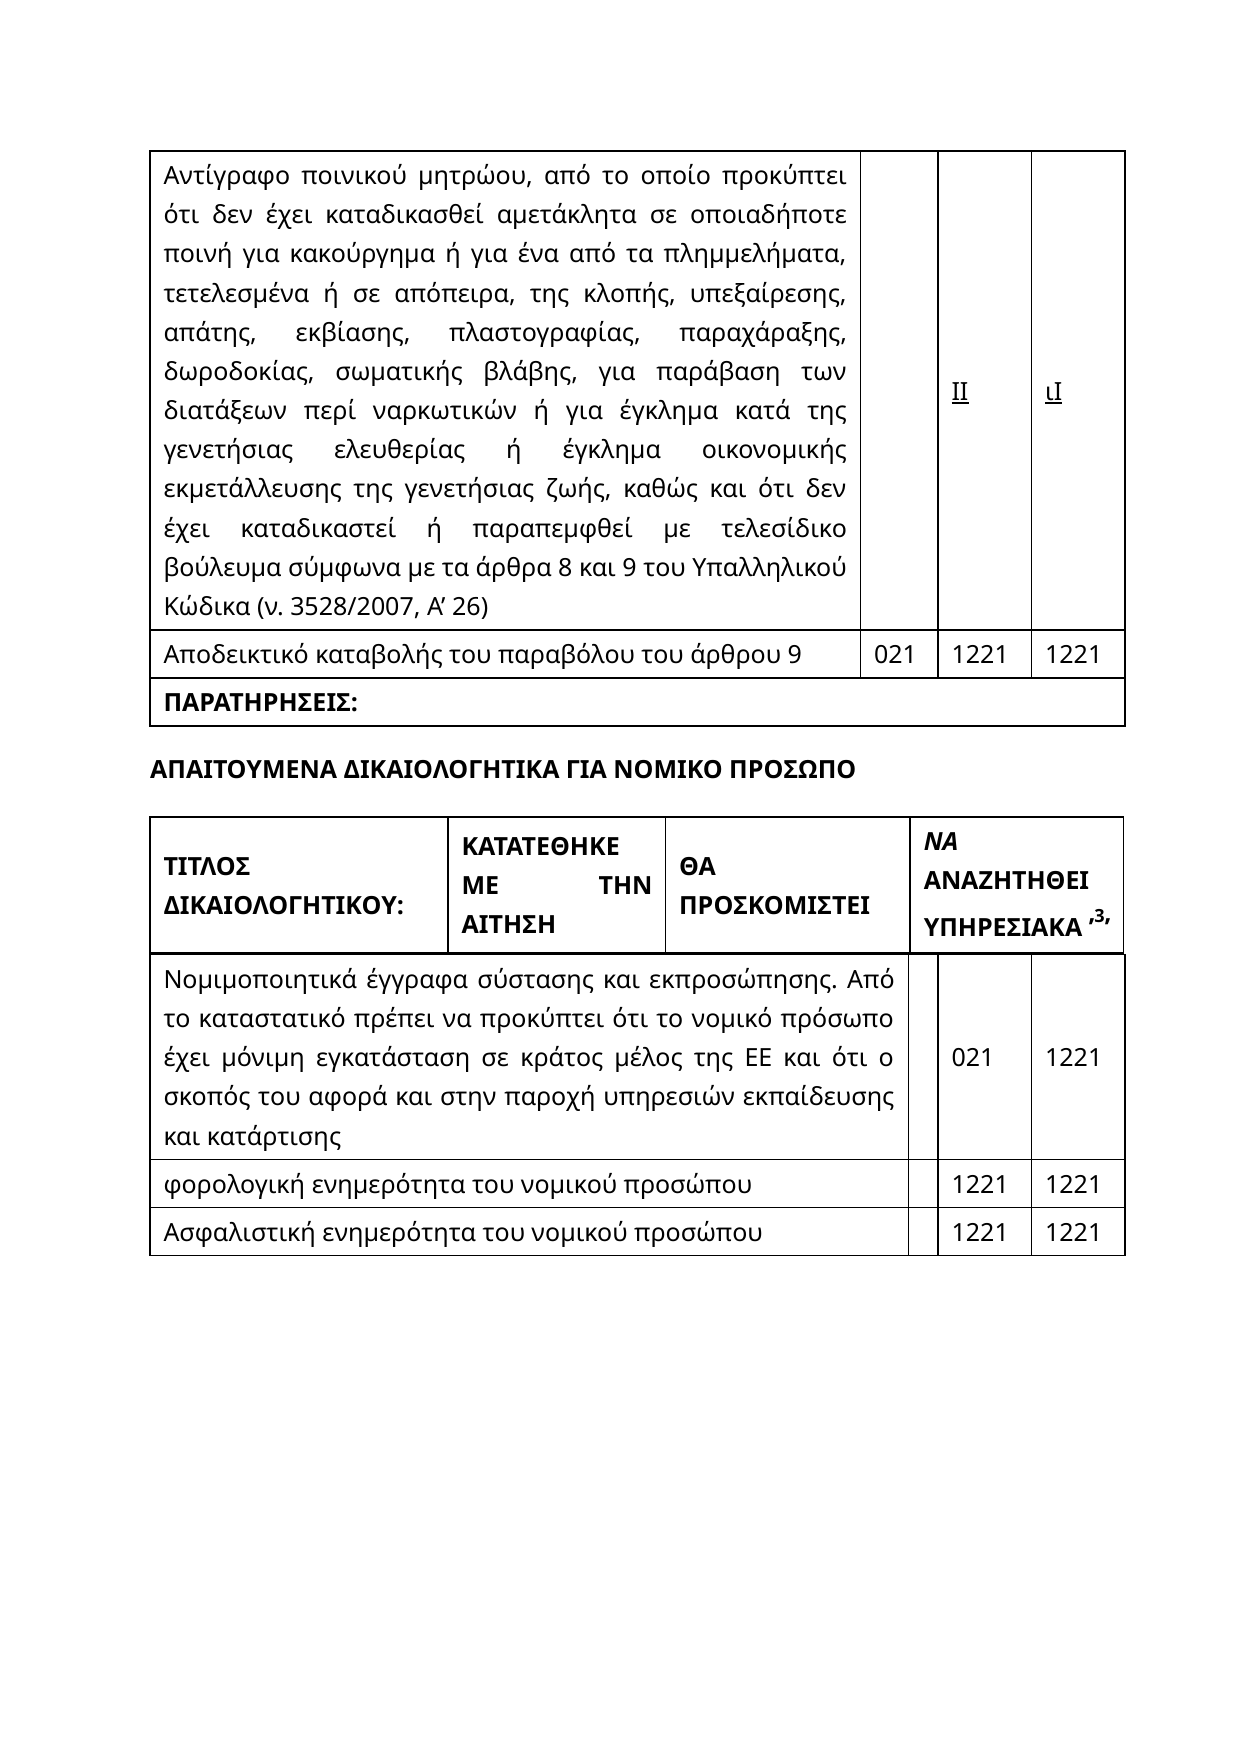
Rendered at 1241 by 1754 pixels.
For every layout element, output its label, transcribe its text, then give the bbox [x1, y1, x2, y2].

table_cell [861, 152, 937, 629]
table_header ΤΙΤΛΟΣ ΔΙΚΑΙΟΛΟΓΗΤΙΚΟΥ: [151, 818, 447, 952]
text ΑΠΑΙΤΟΥΜΕΝΑ ΔΙΚΑΙΟΛΟΓΗΤΙΚΑ ΓΙΑ ΝΟΜΙΚΟ ΠΡΟΣΩΠΟ [150, 752, 1090, 786]
table_header ΘΑ ΠΡΟΣΚΟΜΙΣΤΕΙ [666, 818, 909, 952]
table_cell [909, 1160, 937, 1207]
table_cell Αντίγραφο ποινικού μητρώου, από το οποίο προκύπτει ότι δεν έχει καταδικασθεί αμετάκλητα σε οποιαδήποτε ποινή για κακούργημα ή για ένα από τα πλημμελήματα, τετελεσμένα ή σε απόπειρα, της κλοπής, υπεξαίρεσης, απάτης, εκβίασης, πλαστογραφίας, παραχάραξης, δωροδοκίας, σωματικής βλάβης, για παράβαση των διατάξεων περί ναρκωτικών ή για έγκλημα κατά της γενετήσιας ελευθερίας ή έγκλημα οικονομικής εκμετάλλευσης της γενετήσιας ζωής, καθώς και ότι δεν έχει καταδικαστεί ή παραπεμφθεί με τελεσίδικο βούλευμα σύμφωνα με τα άρθρα 8 και 9 του Υπαλληλικού Κώδικα (ν. 3528/2007, Α’ 26) [151, 152, 860, 629]
table_cell Ασφαλιστική ενημερότητα του νομικού προσώπου [151, 1208, 908, 1255]
table_cell 021 [861, 631, 937, 677]
table_cell Αποδεικτικό καταβολής του παραβόλου του άρθρου 9 [151, 631, 860, 677]
table_header ΚΑΤΑΤΕΘΗΚΕ ΜΕ ΤΗΝ ΑΙΤΗΣΗ [449, 818, 665, 952]
table_cell 1221 [1032, 1160, 1124, 1207]
table_cell ΠΑΡΑΤΗΡΗΣΕΙΣ: [151, 679, 1124, 725]
table_cell 1221 [1032, 631, 1124, 677]
table_header [909, 955, 937, 1158]
table_cell φορολογική ενημερότητα του νομικού προσώπου [151, 1160, 908, 1207]
table_cell 1221 [939, 1160, 1031, 1207]
table_cell ΙI [939, 152, 1031, 629]
table_cell [909, 1208, 937, 1255]
table_cell 1221 [939, 631, 1031, 677]
table_header 1221 [1032, 955, 1124, 1158]
table_cell ιI [1032, 152, 1124, 629]
table_header Νομιμοποιητικά έγγραφα σύστασης και εκπροσώπησης. Από το καταστατικό πρέπει να προκύπτει ότι το νομικό πρόσωπο έχει μόνιμη εγκατάσταση σε κράτος μέλος της ΕΕ και ότι ο σκοπός του αφορά και στην παροχή υπηρεσιών εκπαίδευσης και κατάρτισης [151, 955, 908, 1158]
table_header ΝΑ ΑΝΑΖΗΤΗΘΕΙ ΥΠΗΡΕΣΙΑΚΑ ’3’ [911, 818, 1123, 952]
table_cell 1221 [939, 1208, 1031, 1255]
table_header 021 [939, 955, 1031, 1158]
table_cell 1221 [1032, 1208, 1124, 1255]
